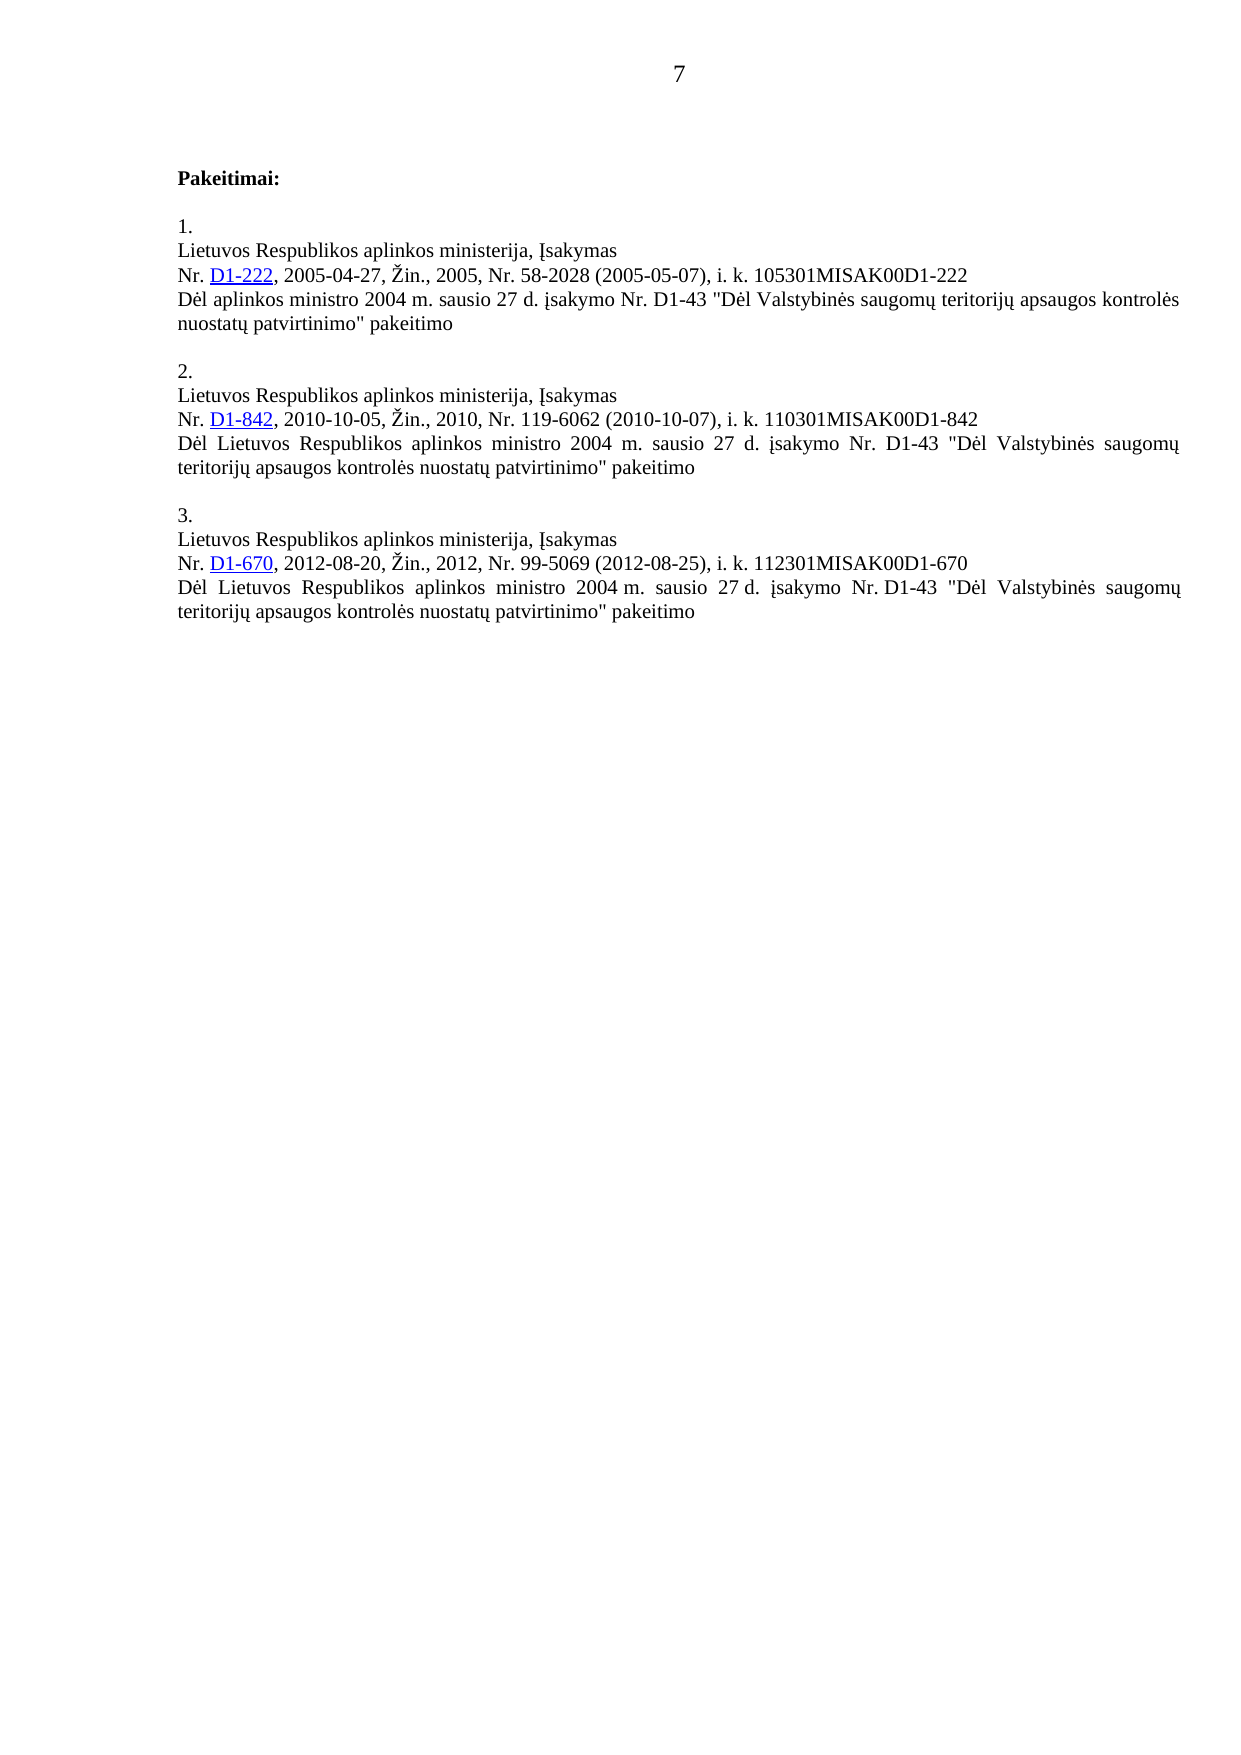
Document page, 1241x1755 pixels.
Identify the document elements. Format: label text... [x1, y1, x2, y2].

text Dėl Lietuvos Respublikos aplinkos ministro 2004 m. sausio 27 d. įsakymo Nr. D1-43 "Dėl Valstybinės saugomų teritorijų apsaugos kontrolės nuostatų patvirtinimo" pakeitimo [177, 575, 1181, 623]
text Lietuvos Respublikos aplinkos ministerija, Įsakymas [177, 238, 1181, 262]
text Nr. D1-842, 2010-10-05, Žin., 2010, Nr. 119-6062 (2010-10-07), i. k. 110301MISAK00D1-842 [177, 407, 1181, 431]
text 1. [177, 214, 1181, 238]
text Nr. D1-670, 2012-08-20, Žin., 2012, Nr. 99-5069 (2012-08-25), i. k. 112301MISAK00D1-670 [177, 551, 1181, 575]
text Nr. D1-222, 2005-04-27, Žin., 2005, Nr. 58-2028 (2005-05-07), i. k. 105301MISAK00D1-222 [177, 262, 1181, 287]
text Pakeitimai: [177, 166, 1181, 190]
text Lietuvos Respublikos aplinkos ministerija, Įsakymas [177, 383, 1181, 407]
text Dėl Lietuvos Respublikos aplinkos ministro 2004 m. sausio 27 d. įsakymo Nr. D1-43 "Dėl Valstybinės saugomų teritorijų apsaugos kontrolės nuostatų patvirtinimo" pakeitimo [177, 431, 1181, 479]
text Lietuvos Respublikos aplinkos ministerija, Įsakymas [177, 527, 1181, 551]
text 3. [177, 503, 1181, 527]
text 2. [177, 359, 1181, 383]
text Dėl aplinkos ministro 2004 m. sausio 27 d. įsakymo Nr. D1-43 "Dėl Valstybinės saugomų teritorijų apsaugos kontrolės nuostatų patvirtinimo" pakeitimo [177, 287, 1181, 335]
